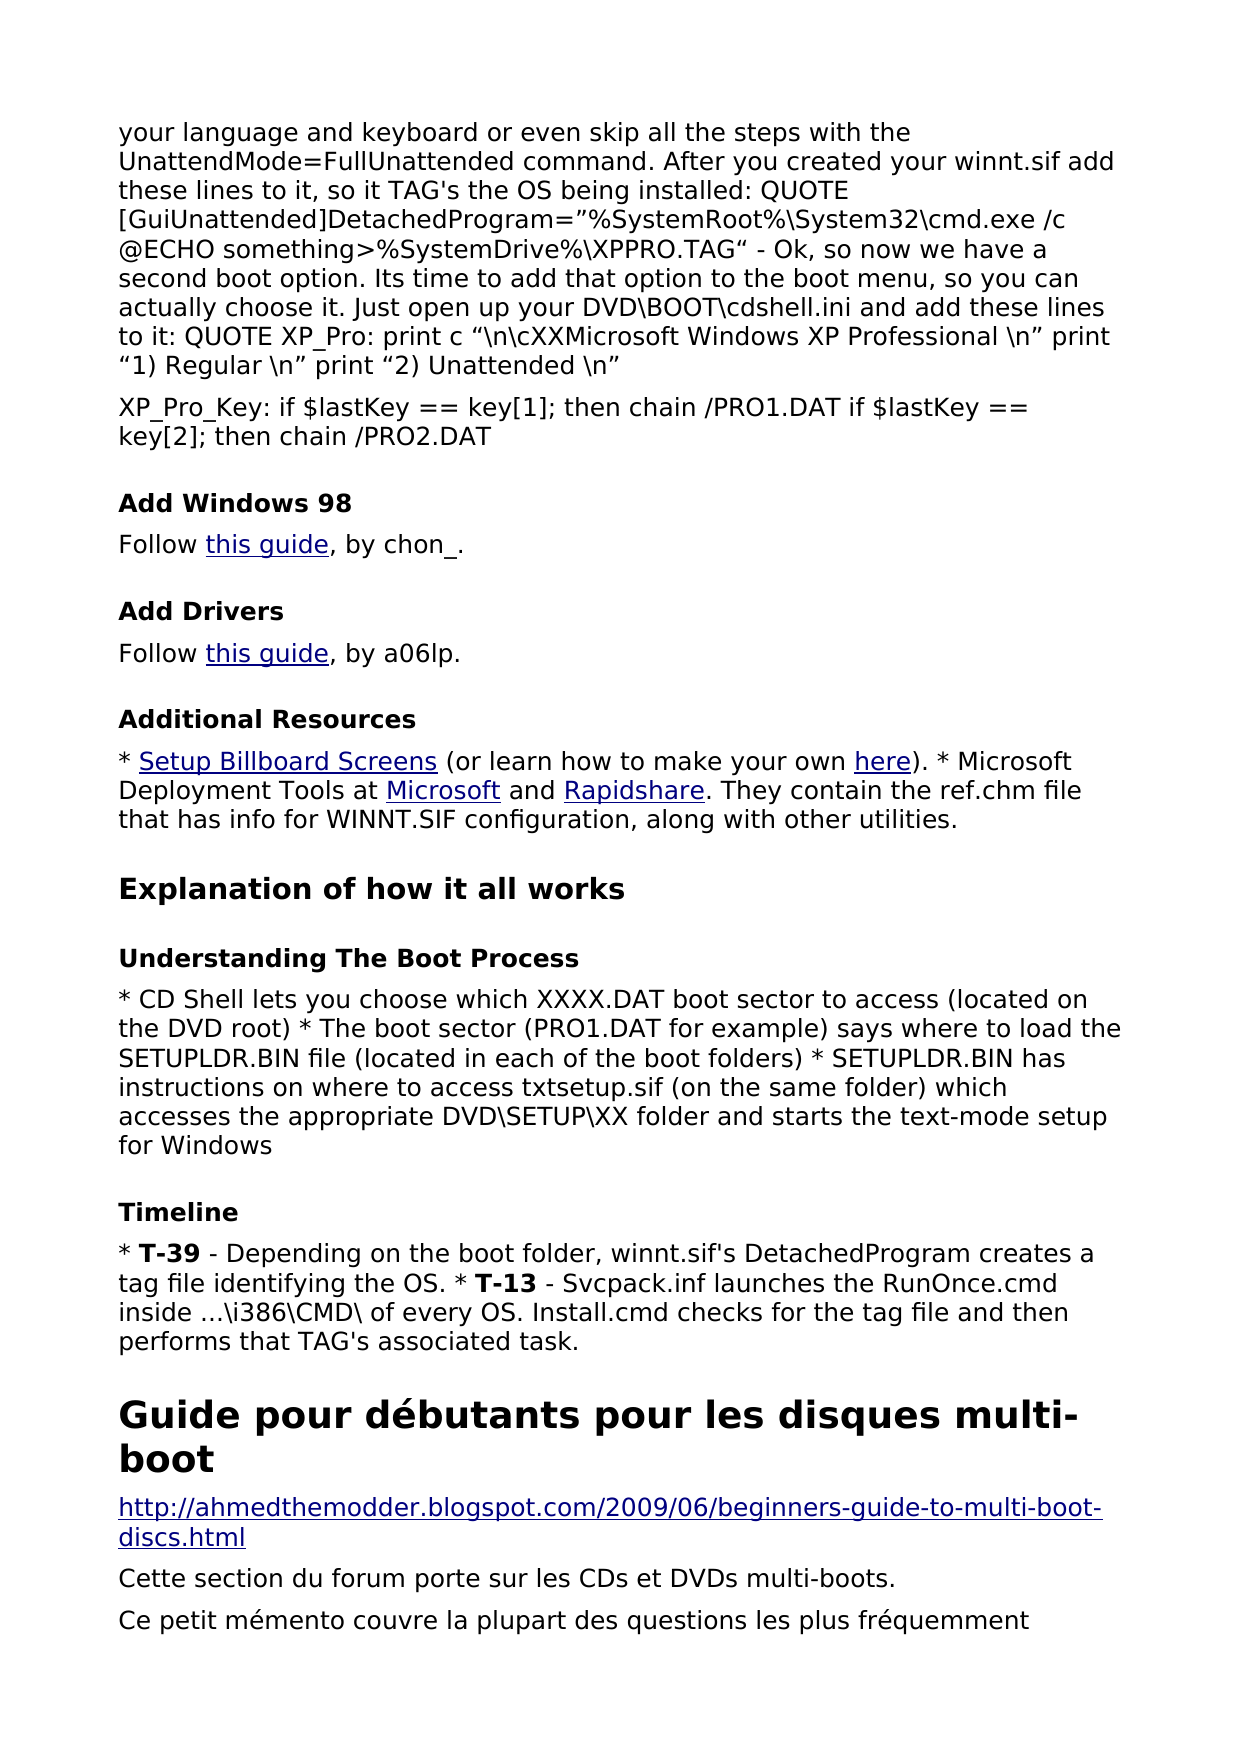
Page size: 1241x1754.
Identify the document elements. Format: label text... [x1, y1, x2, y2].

text XP_Pro_Key: if $lastKey == key[1]; then chain /PRO1.DAT if $lastKey == key[2]; then chain /PRO2.DAT [118, 393, 1122, 451]
text Follow this guide, by chon_. [118, 531, 1122, 560]
subtitle Explanation of how it all works [118, 872, 1122, 906]
subtitle Add Drivers [118, 597, 1122, 626]
text http://ahmedthemodder.blogspot.com/2009/06/beginners-guide-to-multi-boot-discs.html [118, 1493, 1122, 1552]
text * CD Shell lets you choose which XXXX.DAT boot sector to access (located on the DVD root) * The boot sector (PRO1.DAT for example) says where to load the SETUPLDR.BIN file (located in each of the boot folders) * SETUPLDR.BIN has instructions on where to access txtsetup.sif (on the same folder) which accesses the appropriate DVD\SETUP\XX folder and starts the text-mode setup for Windows [118, 985, 1122, 1160]
text * Setup Billboard Screens (or learn how to make your own here). * Microsoft Deployment Tools at Microsoft and Rapidshare. They contain the ref.chm file that has info for WINNT.SIF configuration, along with other utilities. [118, 747, 1122, 835]
text Follow this guide, by a06lp. [118, 639, 1122, 668]
text Ce petit mémento couvre la plupart des questions les plus fréquemment [118, 1606, 1122, 1635]
subtitle Additional Resources [118, 706, 1122, 735]
subtitle Timeline [118, 1198, 1122, 1227]
text your language and keyboard or even skip all the steps with the UnattendMode=FullUnattended command. After you created your winnt.sif add these lines to it, so it TAG's the OS being installed: QUOTE [GuiUnattended]DetachedProgram=”%SystemRoot%\System32\cmd.exe /c @ECHO something>%SystemDrive%\XPPRO.TAG“ - Ok, so now we have a second boot option. Its time to add that option to the boot menu, so you can actually choose it. Just open up your DVD\BOOT\cdshell.ini and add these lines to it: QUOTE XP_Pro: print c “\n\cXXMicrosoft Windows XP Professional \n” print “1) Regular \n” print “2) Unattended \n” [118, 118, 1122, 381]
subtitle Guide pour débutants pour les disques multi-boot [118, 1394, 1122, 1481]
text Cette section du forum porte sur les CDs et DVDs multi-boots. [118, 1564, 1122, 1593]
text * T-39 - Depending on the boot folder, winnt.sif's DetachedProgram creates a tag file identifying the OS. * T-13 - Svcpack.inf launches the RunOnce.cmd inside ...\i386\CMD\ of every OS. Install.cmd checks for the tag file and then performs that TAG's associated task. [118, 1239, 1122, 1356]
subtitle Understanding The Boot Process [118, 944, 1122, 973]
subtitle Add Windows 98 [118, 489, 1122, 518]
